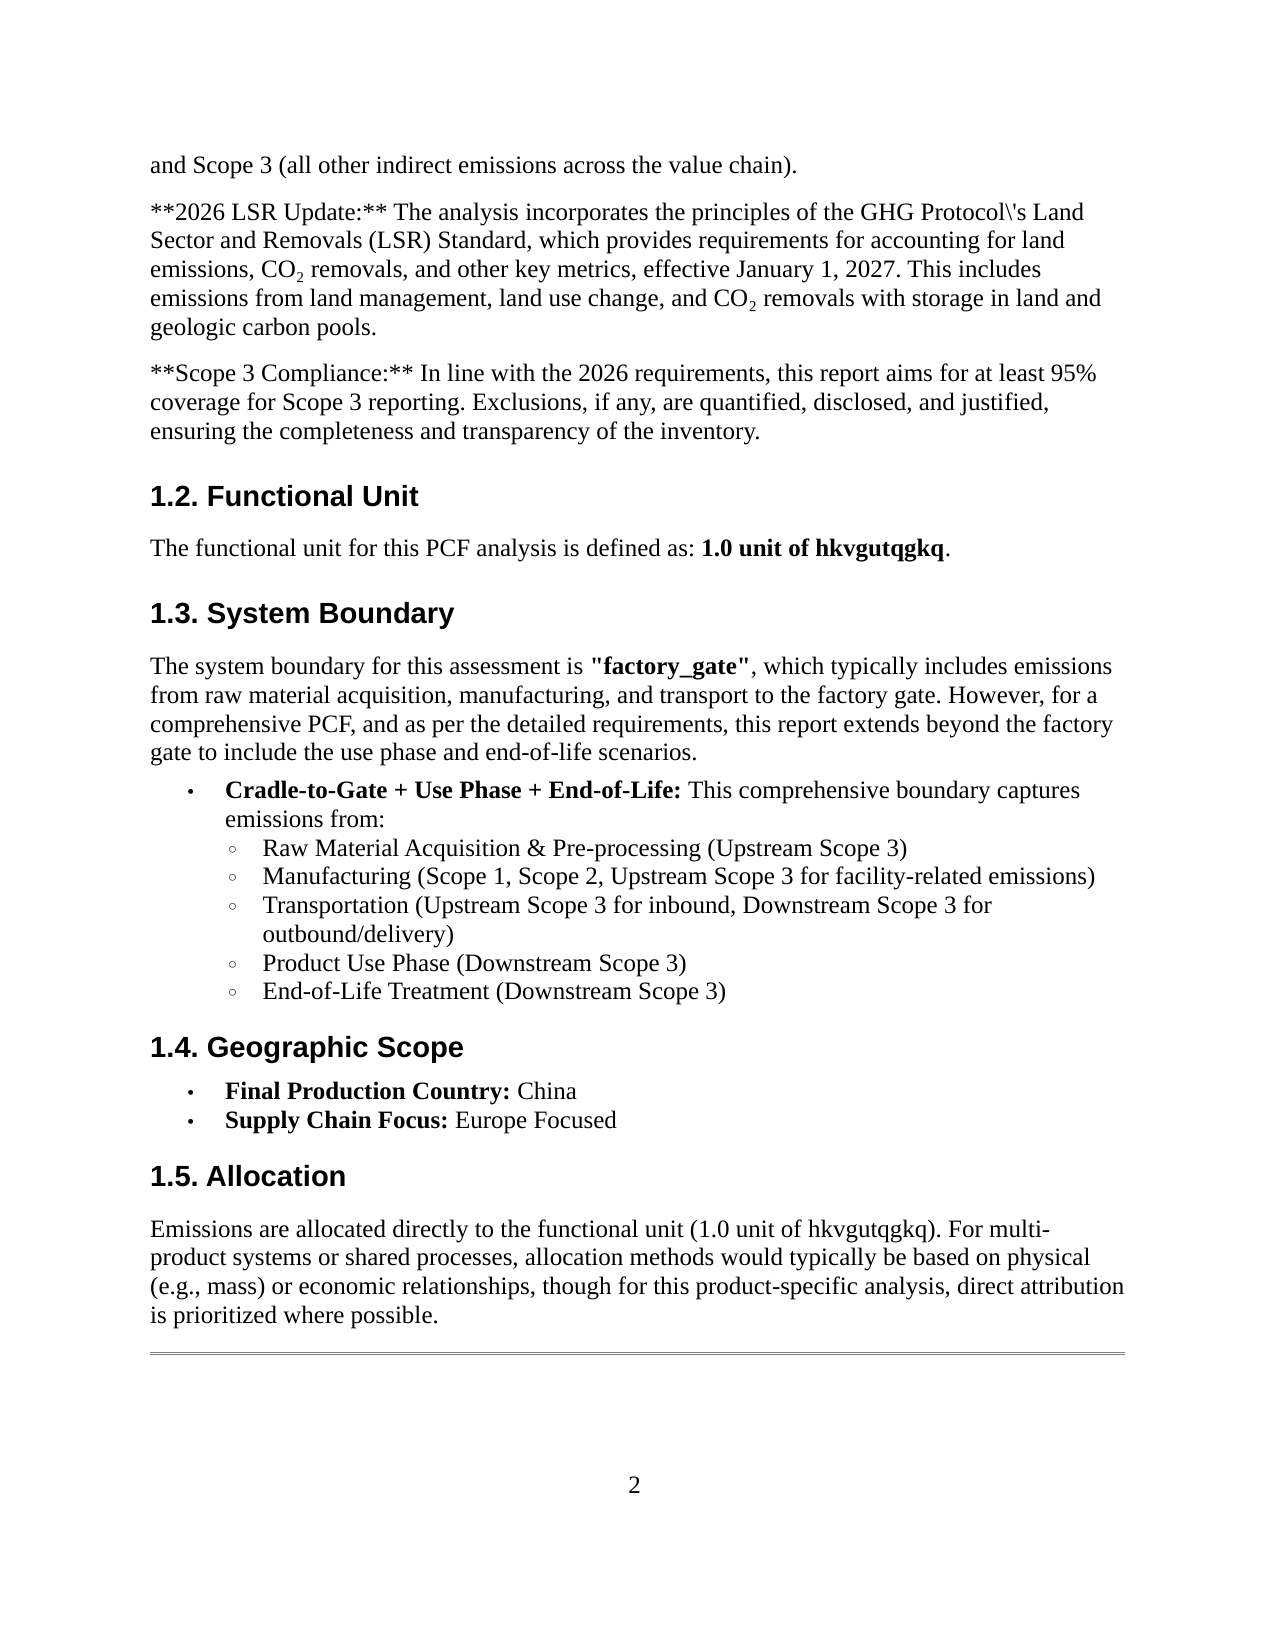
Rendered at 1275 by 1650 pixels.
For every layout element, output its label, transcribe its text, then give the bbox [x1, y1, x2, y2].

text **Scope 3 Compliance:** In line with the 2026 requirements, this report aims for at least 95% coverage for Scope 3 reporting. Exclusions, if any, are quantified, disclosed, and justified, ensuring the completeness and transparency of the inventory. [150, 358, 1125, 444]
text and Scope 3 (all other indirect emissions across the value chain). [150, 150, 1125, 179]
subtitle 1.5. Allocation [150, 1159, 1125, 1192]
text The system boundary for this assessment is "factory_gate", which typically includes emissions from raw material acquisition, manufacturing, and transport to the factory gate. However, for a comprehensive PCF, and as per the detailed requirements, this report extends beyond the factory gate to include the use phase and end-of-life scenarios. [150, 651, 1125, 766]
list Raw Material Acquisition & Pre-processing (Upstream Scope 3) [225, 833, 1125, 861]
list End-of-Life Treatment (Downstream Scope 3) [225, 976, 1125, 1005]
text **2026 LSR Update:** The analysis incorporates the principles of the GHG Protocol\'s Land Sector and Removals (LSR) Standard, which provides requirements for accounting for land emissions, CO₂ removals, and other key metrics, effective January 1, 2027. This includes emissions from land management, land use change, and CO₂ removals with storage in land and geologic carbon pools. [150, 197, 1125, 340]
text The functional unit for this PCF analysis is defined as: 1.0 unit of hkvgutqgkq. [150, 533, 1125, 562]
list Supply Chain Focus: Europe Focused [187, 1105, 1125, 1134]
list Cradle-to-Gate + Use Phase + End-of-Life: This comprehensive boundary captures emissions from: [187, 775, 1125, 833]
list Product Use Phase (Downstream Scope 3) [225, 948, 1125, 976]
subtitle 1.3. System Boundary [150, 596, 1125, 630]
list Manufacturing (Scope 1, Scope 2, Upstream Scope 3 for facility-related emissions) [225, 861, 1125, 890]
list Final Production Country: China [187, 1076, 1125, 1105]
list Transportation (Upstream Scope 3 for inbound, Downstream Scope 3 for outbound/delivery) [225, 890, 1125, 948]
text Emissions are allocated directly to the functional unit (1.0 unit of hkvgutqgkq). For multi-product systems or shared processes, allocation methods would typically be based on physical (e.g., mass) or economic relationships, though for this product-specific analysis, direct attribution is prioritized where possible. [150, 1214, 1125, 1329]
subtitle 1.2. Functional Unit [150, 478, 1125, 512]
subtitle 1.4. Geographic Scope [150, 1030, 1125, 1064]
